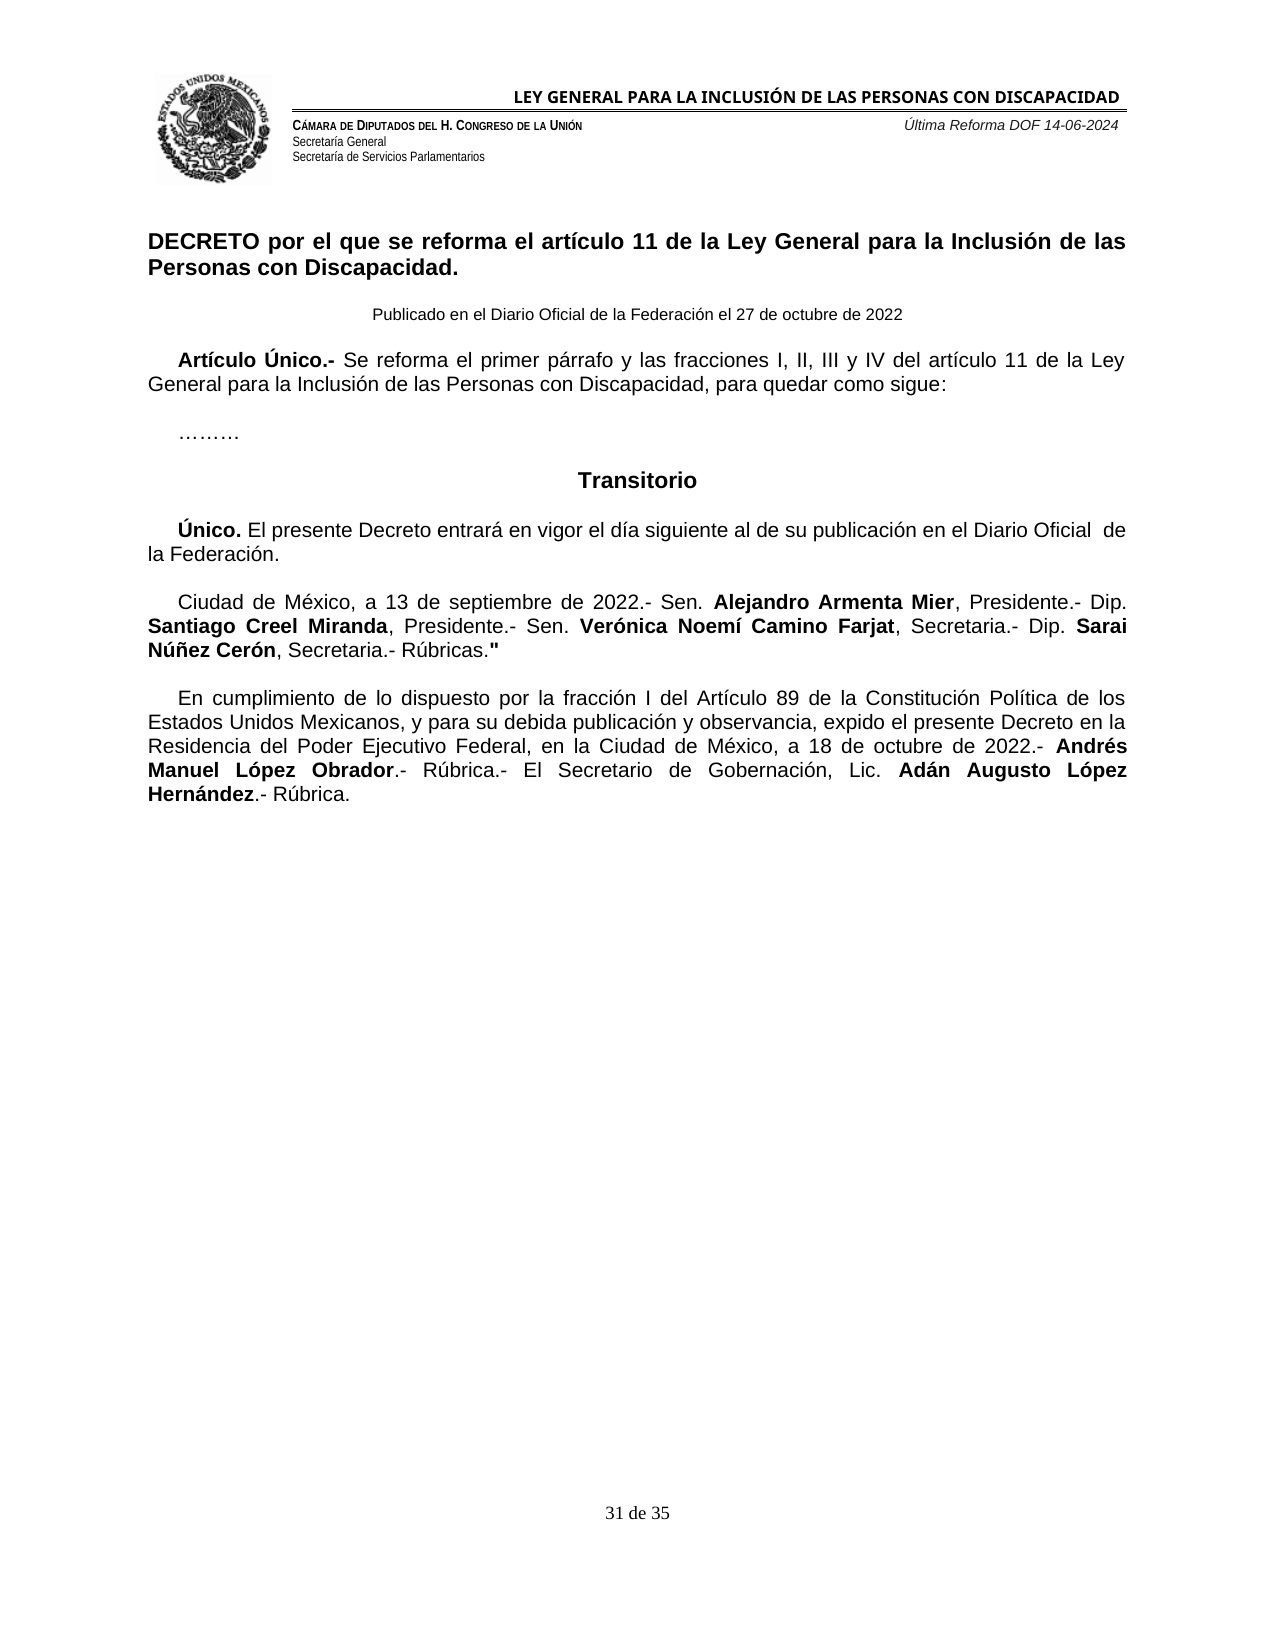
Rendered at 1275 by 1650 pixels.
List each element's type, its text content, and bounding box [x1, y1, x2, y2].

text Publicado en el Diario Oficial de la Federación el 27 de octubre de 2022 [148, 304, 1127, 324]
text Artículo Único.- Se reforma el primer párrafo y las fracciones I, II, III y IV del artículo 11 de la Ley General para la Inclusión de las Personas con Discapacidad, para quedar como sigue: [148, 348, 1127, 396]
text Ciudad de México, a 13 de septiembre de 2022.- Sen. Alejandro Armenta Mier, Presidente.- Dip. Santiago Creel Miranda, Presidente.- Sen. Verónica Noemí Camino Farjat, Secretaria.- Dip. Sarai Núñez Cerón, Secretaria.- Rúbricas." [148, 590, 1127, 662]
text Transitorio [148, 467, 1127, 494]
text En cumplimiento de lo dispuesto por la fracción I del Artículo 89 de la Constitución Política de los Estados Unidos Mexicanos, y para su debida publicación y observancia, expido el presente Decreto en la Residencia del Poder Ejecutivo Federal, en la Ciudad de México, a 18 de octubre de 2022.- Andrés Manuel López Obrador.- Rúbrica.- El Secretario de Gobernación, Lic. Adán Augusto López Hernández.- Rúbrica. [148, 686, 1127, 805]
text DECRETO por el que se reforma el artículo 11 de la Ley General para la Inclusión de las Personas con Discapacidad. [148, 228, 1127, 281]
text Único. El presente Decreto entrará en vigor el día siguiente al de su publicación en el Diario Oficial de la Federación. [148, 518, 1127, 566]
text ……… [148, 419, 1127, 443]
